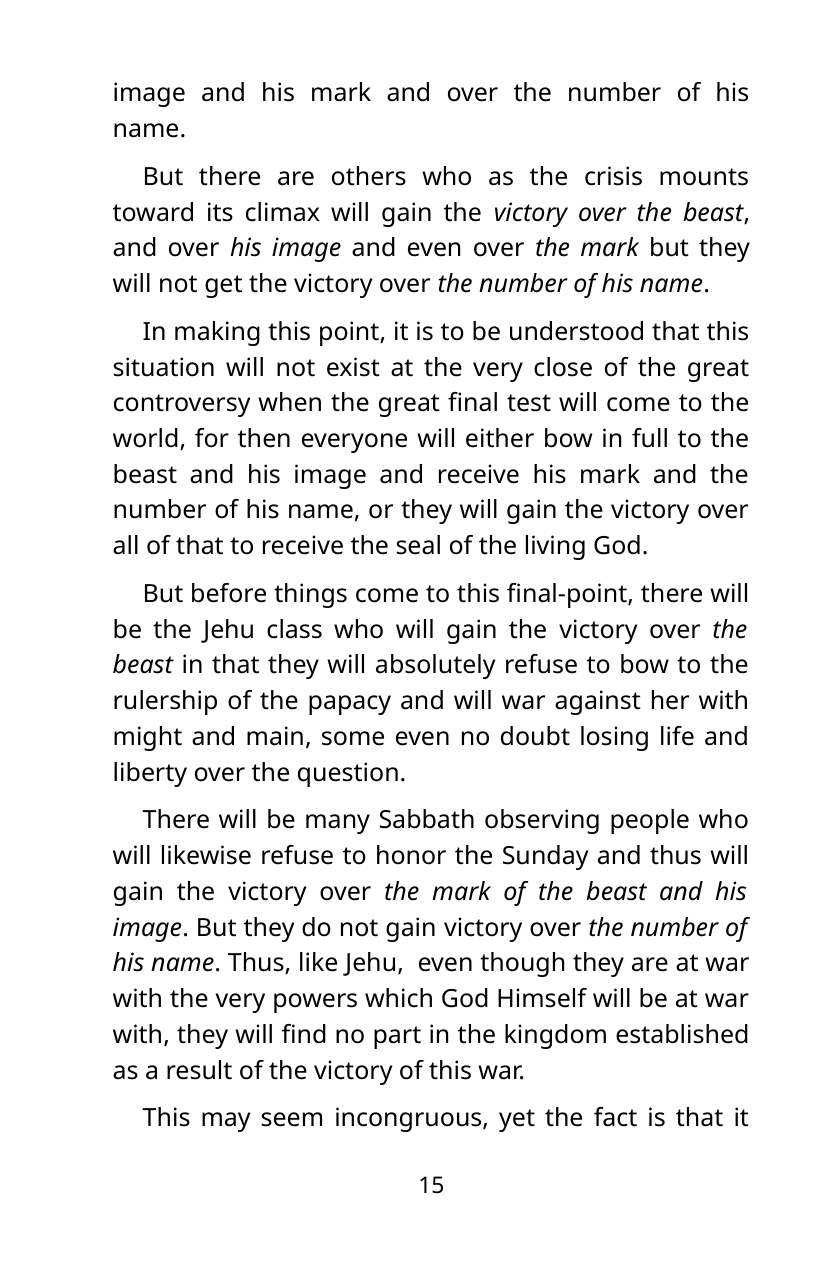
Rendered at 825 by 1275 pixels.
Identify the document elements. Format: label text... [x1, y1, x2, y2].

text image and his mark and over the number of his name. [112, 75, 750, 145]
text But there are others who as the crisis mounts toward its climax will gain the victory over the beast, and over his image and even over the mark but they will not get the victory over the number of his name. [112, 158, 750, 300]
text But before things come to this final-point, there will be the Jehu class who will gain the victory over the beast in that they will absolutely refuse to bow to the rulership of the papacy and will war against her with might and main, some even no doubt losing life and liberty over the question. [112, 576, 750, 788]
text This may seem incongruous, yet the fact is that it [112, 1100, 750, 1134]
text In making this point, it is to be understood that this situation will not exist at the very close of the great controversy when the great final test will come to the world, for then everyone will either bow in full to the beast and his image and receive his mark and the number of his name, or they will gain the victory over all of that to receive the seal of the living God. [112, 313, 750, 562]
text There will be many Sabbath observing people who will likewise refuse to honor the Sunday and thus will gain the victory over the mark of the beast and his image. But they do not gain victory over the number of his name. Thus, like Jehu, even though they are at war with the very powers which God Himself will be at war with, they will find no part in the kingdom established as a result of the victory of this war. [112, 802, 750, 1086]
